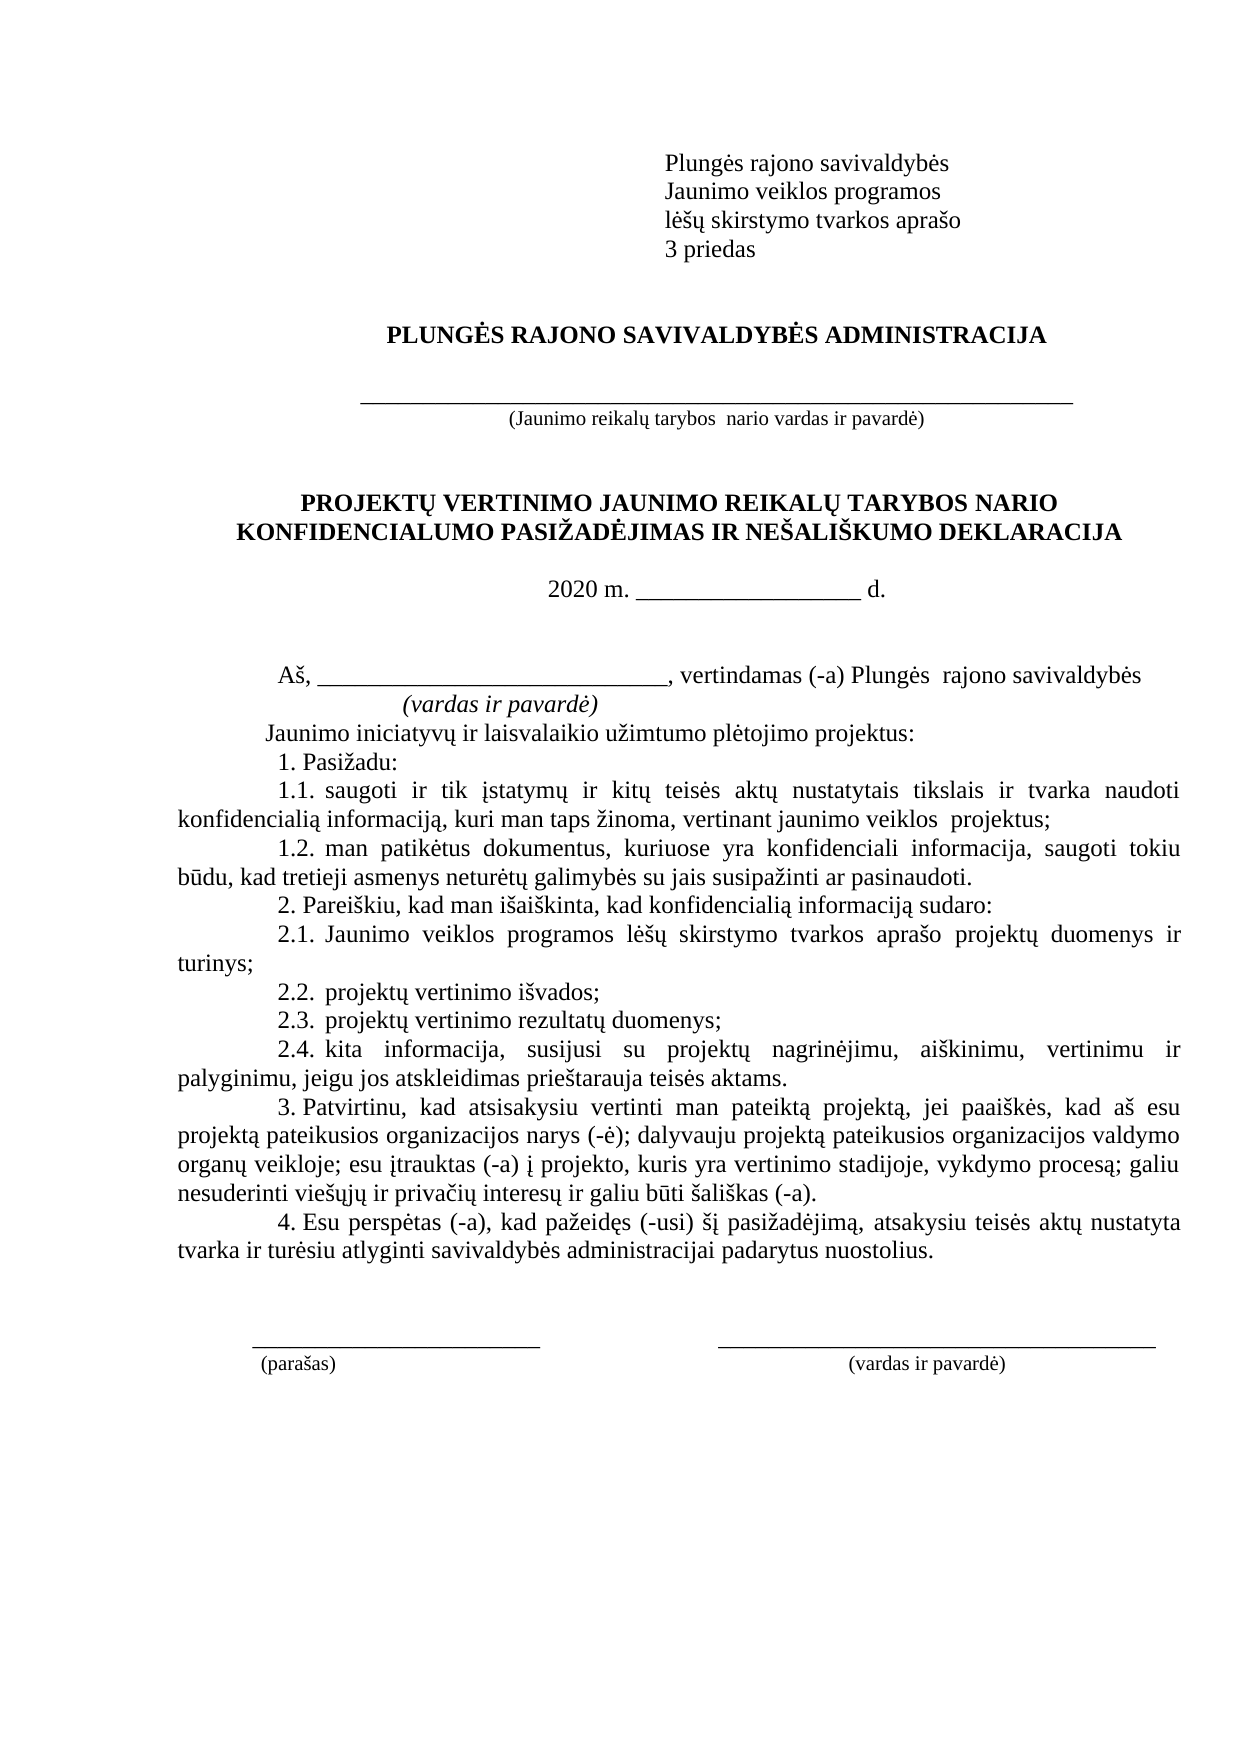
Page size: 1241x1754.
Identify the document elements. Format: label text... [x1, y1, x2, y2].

text 1.1. saugoti ir tik įstatymų ir kitų teisės aktų nustatytais tikslais ir tvarka naudoti konfidencialią informaciją, kuri man taps žinoma, vertinant jaunimo veiklos projektus; [177, 775, 1181, 833]
text 1. Pasižadu: [177, 747, 1181, 775]
text Jaunimo iniciatyvų ir laisvalaikio užimtumo plėtojimo projektus: [177, 718, 1181, 747]
text Aš, ____________________________, vertindamas (-a) Plungės rajono savivaldybės [177, 660, 1181, 689]
text 3. Patvirtinu, kad atsisakysiu vertinti man pateiktą projektą, jei paaiškės, kad aš esu projektą pateikusios organizacijos narys (-ė); dalyvauju projektą pateikusios organizacijos valdymo organų veikloje; esu įtrauktas (-a) į projekto, kuris yra vertinimo stadijoje, vykdymo procesą; galiu nesuderinti viešųjų ir privačių interesų ir galiu būti šališkas (-a). [177, 1092, 1181, 1207]
text (Jaunimo reikalų tarybos nario vardas ir pavardė) [177, 406, 1181, 430]
text 3 priedas [664, 234, 1181, 263]
text 2.1. Jaunimo veiklos programos lėšų skirstymo tvarkos aprašo projektų duomenys ir turinys; [177, 919, 1181, 977]
text KONFIDENCIALUMO PASIŽADĖJIMAS ir Nešališkumo deklaracija [177, 517, 1181, 545]
text _________________________________________________________ [177, 378, 1181, 406]
text Plungės rajono savivaldybės [664, 148, 1181, 176]
text (vardas ir pavardė) [177, 689, 1181, 718]
text 2.2. projektų vertinimo išvados; [260, 977, 1181, 1005]
text 2. Pareiškiu, kad man išaiškinta, kad konfidencialią informaciją sudaro: [215, 890, 1181, 919]
text 2.3. projektų vertinimo rezultatų duomenys; [260, 1005, 1181, 1034]
text PLUNGĖS RAJONO SAVIVALDYBĖS ADMINISTRACIJA [177, 320, 1181, 349]
text (parašas) (vardas ir pavardė) [177, 1350, 1181, 1374]
text 2020 m. __________________ d. [177, 574, 1181, 603]
text projektų VERTINIMO JAUNIMO REIKALŲ TARYBOS nario [177, 488, 1181, 517]
text 4. Esu perspėtas (-a), kad pažeidęs (-usi) šį pasižadėjimą, atsakysiu teisės aktų nustatyta tvarka ir turėsiu atlyginti savivaldybės administracijai padarytus nuostolius. [177, 1207, 1181, 1264]
text 2.4. kita informacija, susijusi su projektų nagrinėjimu, aiškinimu, vertinimu ir palyginimu, jeigu jos atskleidimas prieštarauja teisės aktams. [177, 1034, 1181, 1092]
text 1.2. man patikėtus dokumentus, kuriuose yra konfidenciali informacija, saugoti tokiu būdu, kad tretieji asmenys neturėtų galimybės su jais susipažinti ar pasinaudoti. [177, 833, 1181, 890]
text _______________________ ___________________________________ [177, 1322, 1181, 1350]
text Jaunimo veiklos programos [664, 176, 1181, 205]
text lėšų skirstymo tvarkos aprašo [664, 205, 1181, 234]
